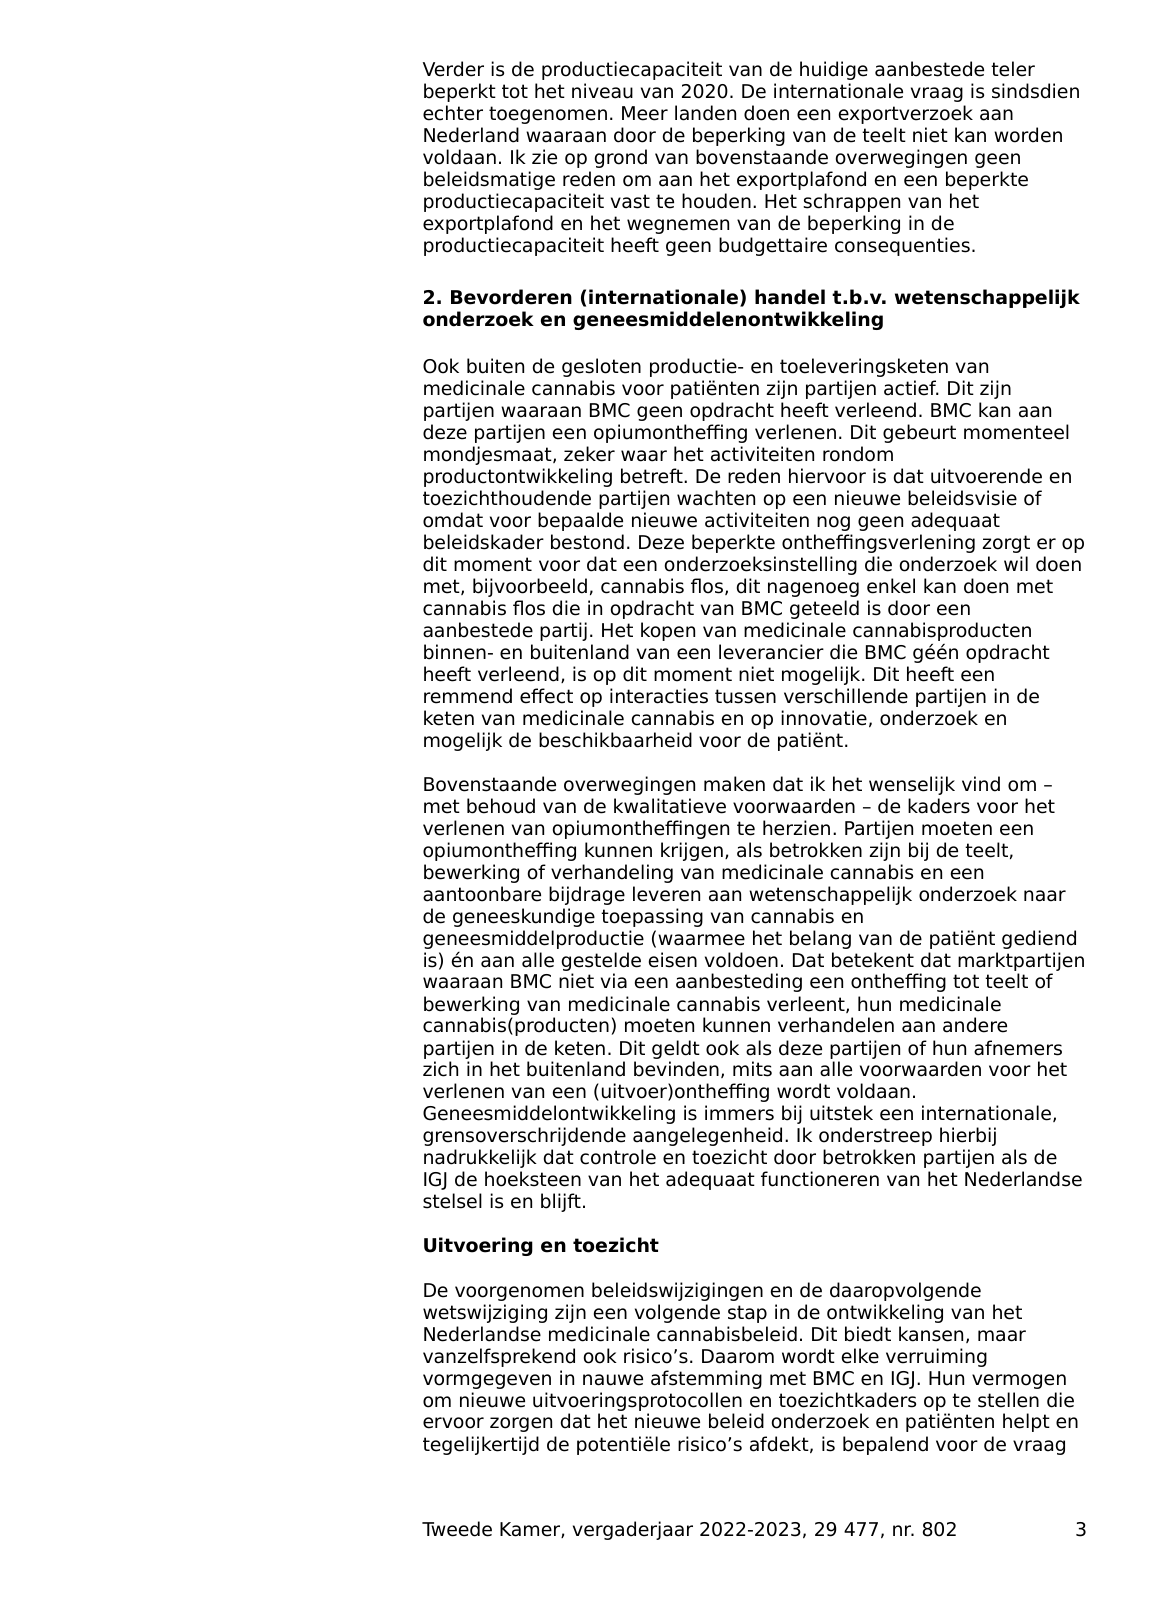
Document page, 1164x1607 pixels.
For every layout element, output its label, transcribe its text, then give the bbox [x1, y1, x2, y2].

subtitle 2. Bevorderen (internationale) handel t.b.v. wetenschappelijk onderzoek en geneesmiddelenontwikkeling [422, 287, 1087, 331]
text Bovenstaande overwegingen maken dat ik het wenselijk vind om – met behoud van de kwalitatieve voorwaarden – de kaders voor het verlenen van opiumontheffingen te herzien. Partijen moeten een opiumontheffing kunnen krijgen, als betrokken zijn bij de teelt, bewerking of verhandeling van medicinale cannabis en een aantoonbare bijdrage leveren aan wetenschappelijk onderzoek naar de geneeskundige toepassing van cannabis en geneesmiddelproductie (waarmee het belang van de patiënt gediend is) én aan alle gestelde eisen voldoen. Dat betekent dat marktpartijen waaraan BMC niet via een aanbesteding een ontheffing tot teelt of bewerking van medicinale cannabis verleent, hun medicinale cannabis(producten) moeten kunnen verhandelen aan andere partijen in de keten. Dit geldt ook als deze partijen of hun afnemers zich in het buitenland bevinden, mits aan alle voorwaarden voor het verlenen van een (uitvoer)ontheffing wordt voldaan. Geneesmiddelontwikkeling is immers bij uitstek een internationale, grensoverschrijdende aangelegenheid. Ik onderstreep hierbij nadrukkelijk dat controle en toezicht door betrokken partijen als de IGJ de hoeksteen van het adequaat functioneren van het Nederlandse stelsel is en blijft. [422, 774, 1087, 1213]
subtitle Uitvoering en toezicht [422, 1235, 1087, 1257]
text De voorgenomen beleidswijzigingen en de daaropvolgende wetswijziging zijn een volgende stap in de ontwikkeling van het Nederlandse medicinale cannabisbeleid. Dit biedt kansen, maar vanzelfsprekend ook risico’s. Daarom wordt elke verruiming vormgegeven in nauwe afstemming met BMC en IGJ. Hun vermogen om nieuwe uitvoeringsprotocollen en toezichtkaders op te stellen die ervoor zorgen dat het nieuwe beleid onderzoek en patiënten helpt en tegelijkertijd de potentiële risico’s afdekt, is bepalend voor de vraag [422, 1279, 1087, 1455]
text Verder is de productiecapaciteit van de huidige aanbestede teler beperkt tot het niveau van 2020. De internationale vraag is sindsdien echter toegenomen. Meer landen doen een exportverzoek aan Nederland waaraan door de beperking van de teelt niet kan worden voldaan. Ik zie op grond van bovenstaande overwegingen geen beleidsmatige reden om aan het exportplafond en een beperkte productiecapaciteit vast te houden. Het schrappen van het exportplafond en het wegnemen van de beperking in de productiecapaciteit heeft geen budgettaire consequenties. [422, 59, 1087, 257]
text Ook buiten de gesloten productie- en toeleveringsketen van medicinale cannabis voor patiënten zijn partijen actief. Dit zijn partijen waaraan BMC geen opdracht heeft verleend. BMC kan aan deze partijen een opiumontheffing verlenen. Dit gebeurt momenteel mondjesmaat, zeker waar het activiteiten rondom productontwikkeling betreft. De reden hiervoor is dat uitvoerende en toezichthoudende partijen wachten op een nieuwe beleidsvisie of omdat voor bepaalde nieuwe activiteiten nog geen adequaat beleidskader bestond. Deze beperkte ontheffingsverlening zorgt er op dit moment voor dat een onderzoeksinstelling die onderzoek wil doen met, bijvoorbeeld, cannabis flos, dit nagenoeg enkel kan doen met cannabis flos die in opdracht van BMC geteeld is door een aanbestede partij. Het kopen van medicinale cannabisproducten binnen- en buitenland van een leverancier die BMC géén opdracht heeft verleend, is op dit moment niet mogelijk. Dit heeft een remmend effect op interacties tussen verschillende partijen in de keten van medicinale cannabis en op innovatie, onderzoek en mogelijk de beschikbaarheid voor de patiënt. [422, 356, 1087, 751]
